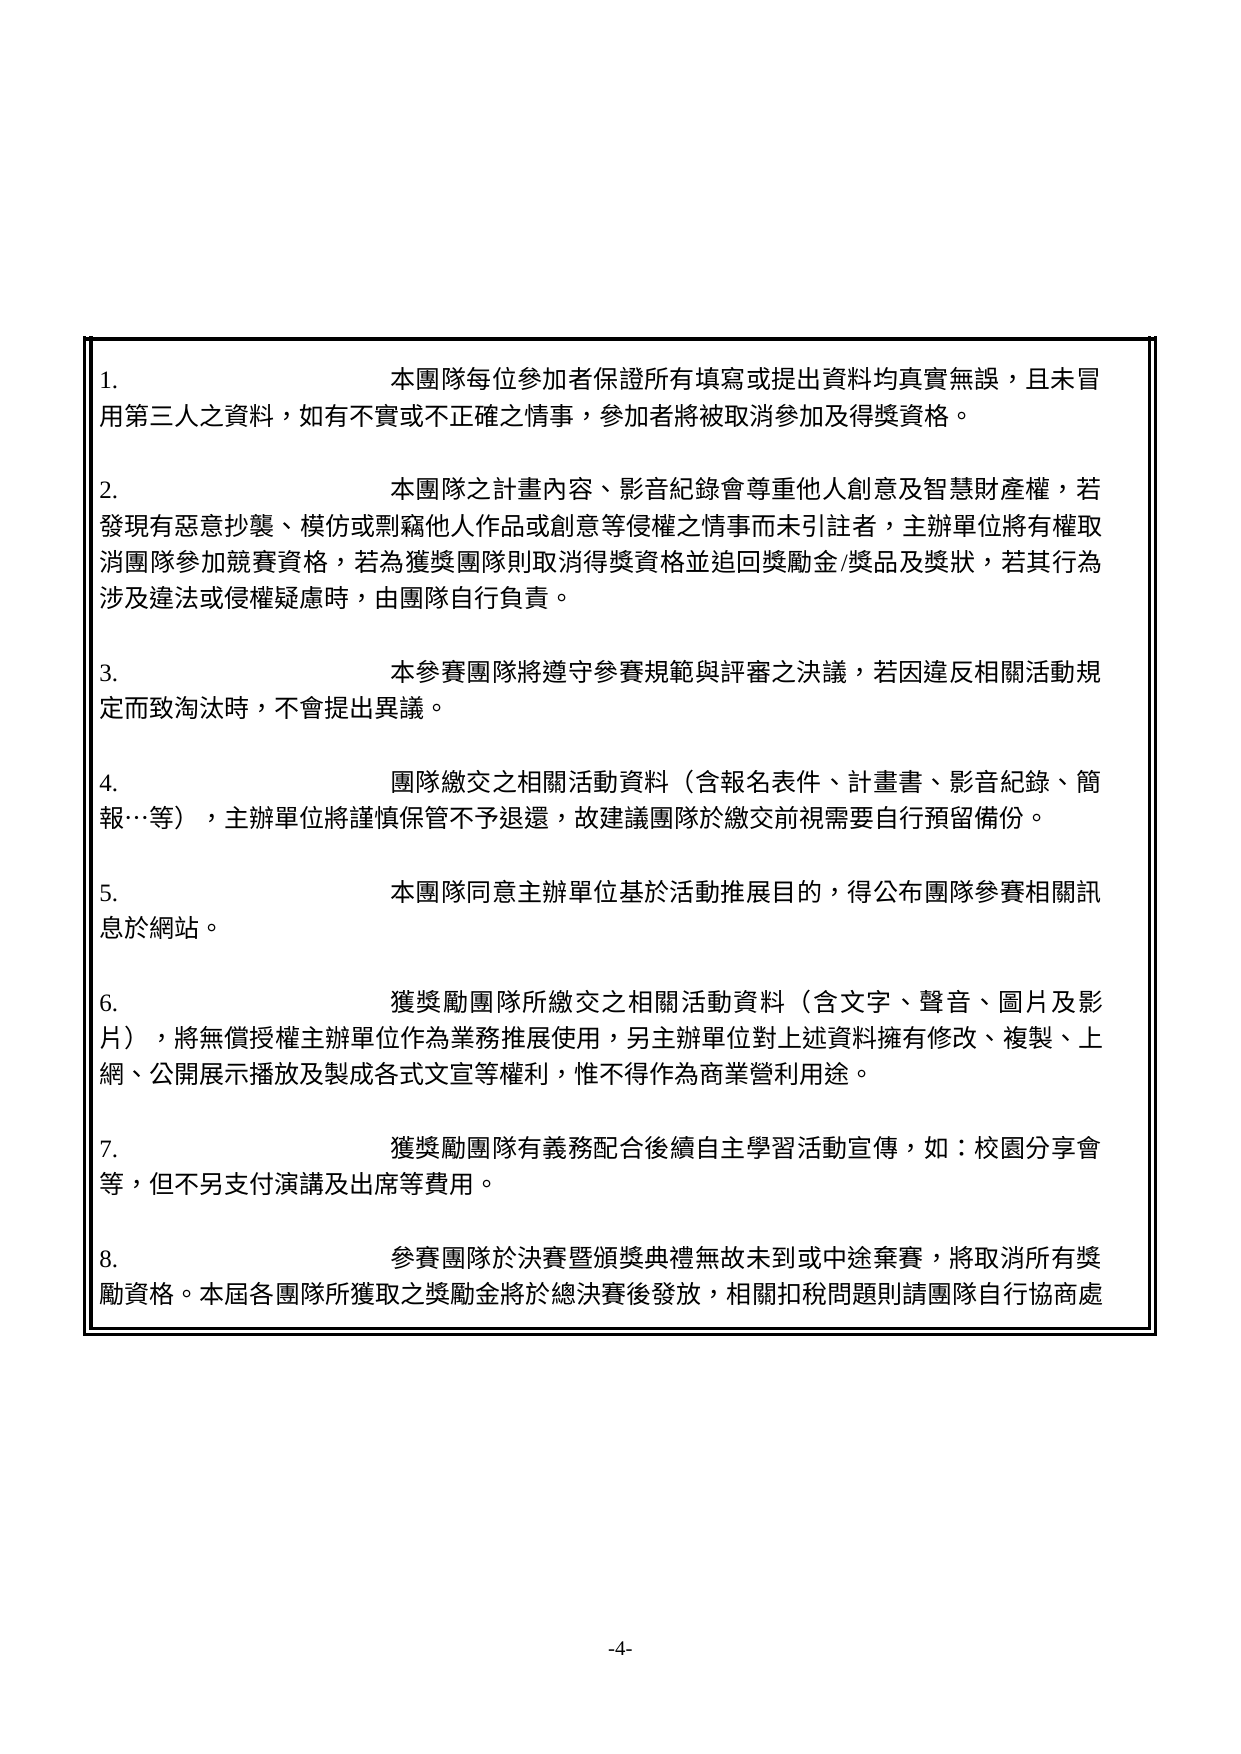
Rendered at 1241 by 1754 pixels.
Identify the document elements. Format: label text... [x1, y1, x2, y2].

table_cell 本團隊每位參加者保證所有填寫或提出資料均真實無誤，且未冒用第三人之資料，如有不實或不正確之情事，參加者將被取消參加及得獎資格。 本團隊之計畫內容、影音紀錄會尊重他人創意及智慧財產權，若發現有惡意抄襲、模仿或剽竊他人作品或創意等侵權之情事而未引註者，主辦單位將有權取消團隊參加競賽資格，若為獲獎團隊則取消得獎資格並追回獎勵金/獎品及獎狀，若其行為涉及違法或侵權疑慮時，由團隊自行負責。 本參賽團隊將遵守參賽規範與評審之決議，若因違反相關活動規定而致淘汰時，不會提出異議。 團隊繳交之相關活動資料（含報名表件、計畫書、影音紀錄、簡報…等），主辦單位將謹慎保管不予退還，故建議團隊於繳交前視需要自行預留備份。 本團隊同意主辦單位基於活動推展目的，得公布團隊參賽相關訊息於網站。 獲獎勵團隊所繳交之相關活動資料（含文字、聲音、圖片及影片），將無償授權主辦單位作為業務推展使用，另主辦單位對上述資料擁有修改、複製、上網、公開展示播放及製成各式文宣等權利，惟不得作為商業營利用途。 獲獎勵團隊有義務配合後續自主學習活動宣傳，如：校園分享會等，但不另支付演講及出席等費用。 參賽團隊於決賽暨頒獎典禮無故未到或中途棄賽，將取消所有獎勵資格。本屆各團隊所獲取之獎勵金將於總決賽後發放，相關扣稅問題則請團隊自行協商處理。 依據中華民國稅法規定，獎金須申報所得稅，故所有獎金受領人將會收到扣繳憑單。 本團隊成員皆已確實詳閱且同意本競賽活動之相關規定，並授權團隊負責人代表簽署本須知。 本同意書如有未盡事宜，主辦單位得隨時解釋修正之，若有任何變更將不另行通知，請隨時注意本校教務處學習促進組(請掃左下QR code)，如有相關疑問請洽詢本校教務處學習促進組姜彥芹小姐(#1802)。 團隊負責人： (親筆簽名) 114年 月 日 [93, 341, 1148, 1327]
